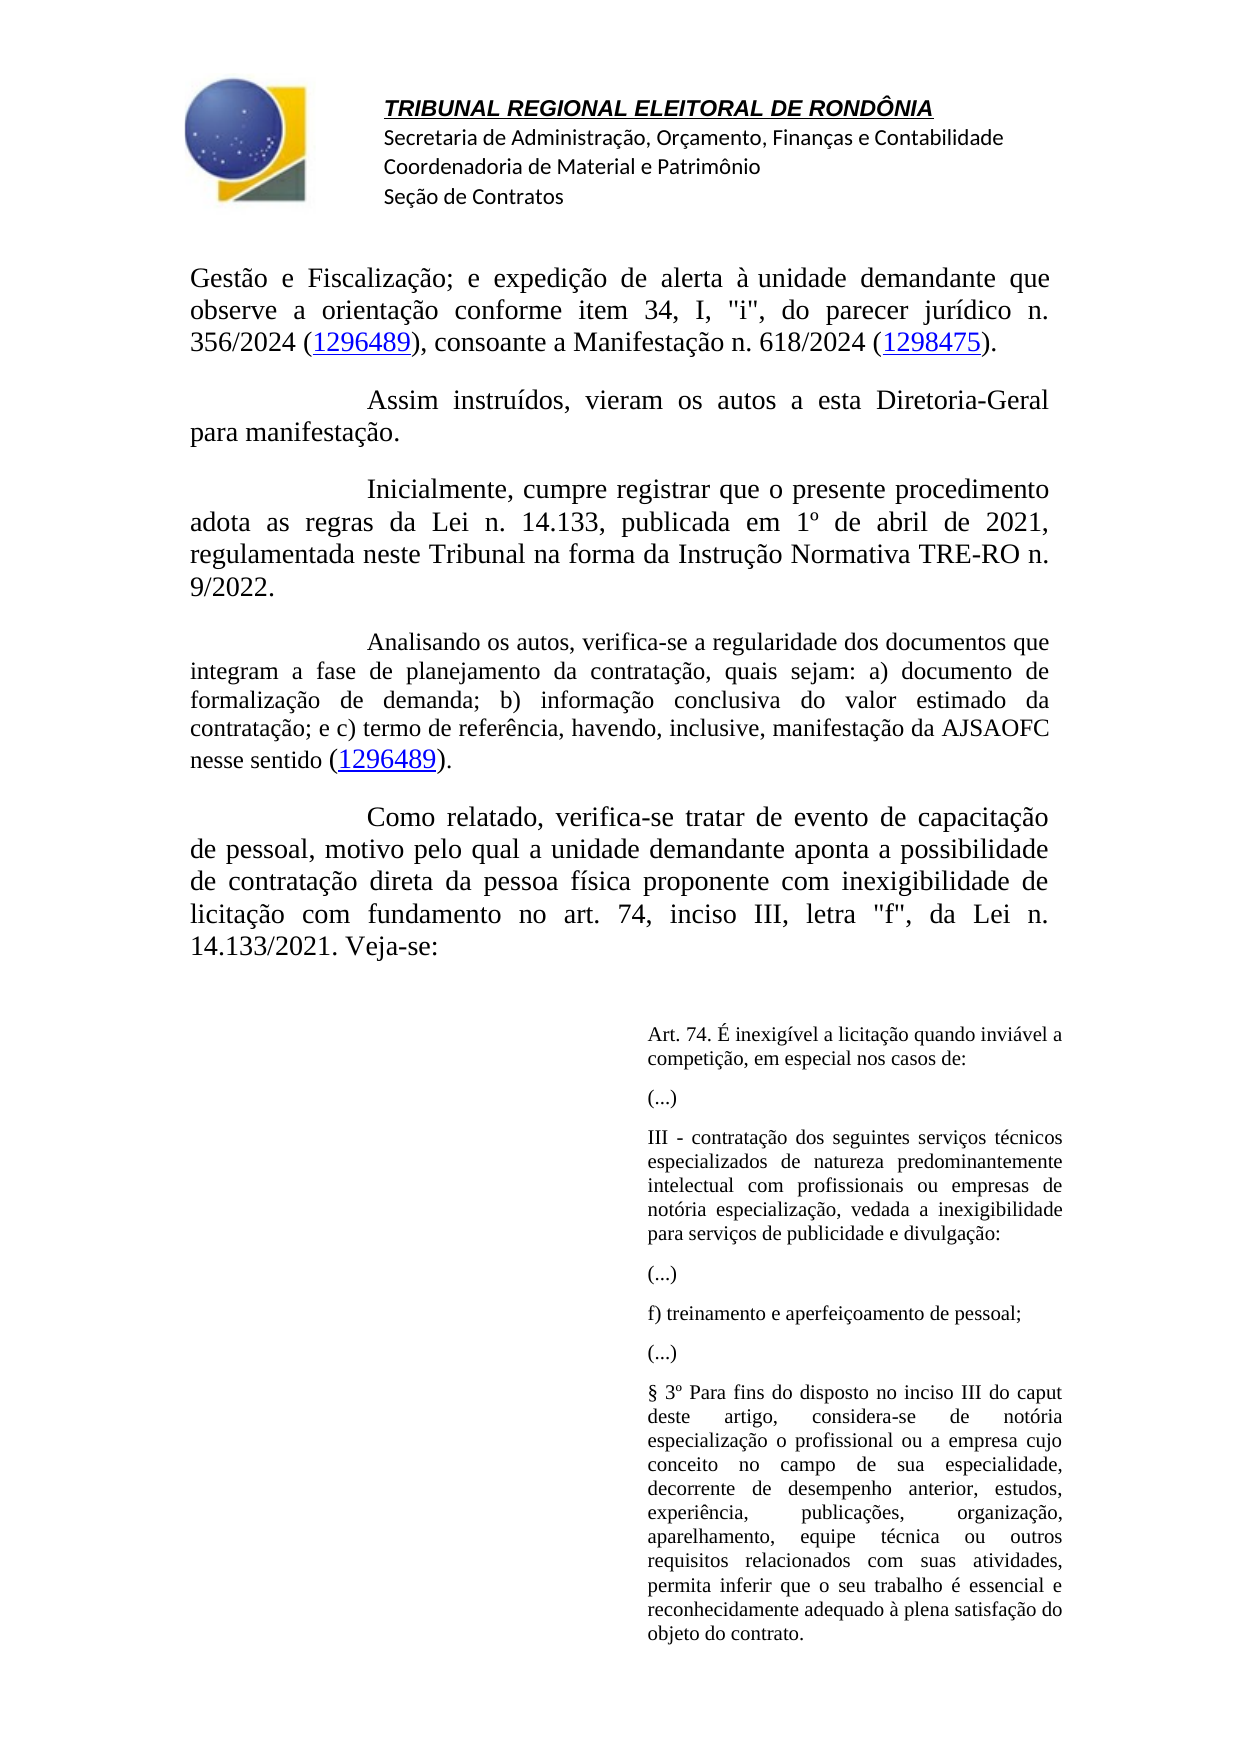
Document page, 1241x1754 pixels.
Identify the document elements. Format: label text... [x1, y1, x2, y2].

text (...) [647, 1085, 1063, 1109]
text f) treinamento e aperfeiçoamento de pessoal; [647, 1301, 1063, 1325]
text III - contratação dos seguintes serviços técnicos especializados de natureza predominantemente intelectual com profissionais ou empresas de notória especialização, vedada a inexigibilidade para serviços de publicidade e divulgação: [647, 1125, 1063, 1245]
text Gestão e Fiscalização; e expedição de alerta à unidade demandante que observe a orientação conforme item 34, I, "i", do parecer jurídico n. 356/2024 (1296489), consoante a Manifestação n. 618/2024 (1298475). [190, 261, 1051, 358]
text Art. 74. É inexigível a licitação quando inviável a competição, em especial nos casos de: [647, 1022, 1063, 1070]
text Assim instruídos, vieram os autos a esta Diretoria-Geral para manifestação. [190, 383, 1051, 448]
text (...) [647, 1261, 1063, 1285]
text § 3º Para fins do disposto no inciso III do caput deste artigo, considera-se de notória especialização o profissional ou a empresa cujo conceito no campo de sua especialidade, decorrente de desempenho anterior, estudos, experiência, publicações, organização, aparelhamento, equipe técnica ou outros requisitos relacionados com suas atividades, permita inferir que o seu trabalho é essencial e reconhecidamente adequado à plena satisfação do objeto do contrato. [647, 1380, 1063, 1645]
text Como relatado, verifica-se tratar de evento de capacitação de pessoal, motivo pelo qual a unidade demandante aponta a possibilidade de contratação direta da pessoa física proponente com inexigibilidade de licitação com fundamento no art. 74, inciso III, letra "f", da Lei n. 14.133/2021. Veja-se: [190, 799, 1051, 962]
text (...) [647, 1340, 1063, 1364]
text Analisando os autos, verifica-se a regularidade dos documentos que integram a fase de planejamento da contratação, quais sejam: a) documento de formalização de demanda; b) informação conclusiva do valor estimado da contratação; e c) termo de referência, havendo, inclusive, manifestação da AJSAOFC nesse sentido (1296489). [190, 627, 1051, 774]
text Inicialmente, cumpre registrar que o presente procedimento adota as regras da Lei n. 14.133, publicada em 1º de abril de 2021, regulamentada neste Tribunal na forma da Instrução Normativa TRE-RO n. 9/2022. [190, 473, 1051, 602]
